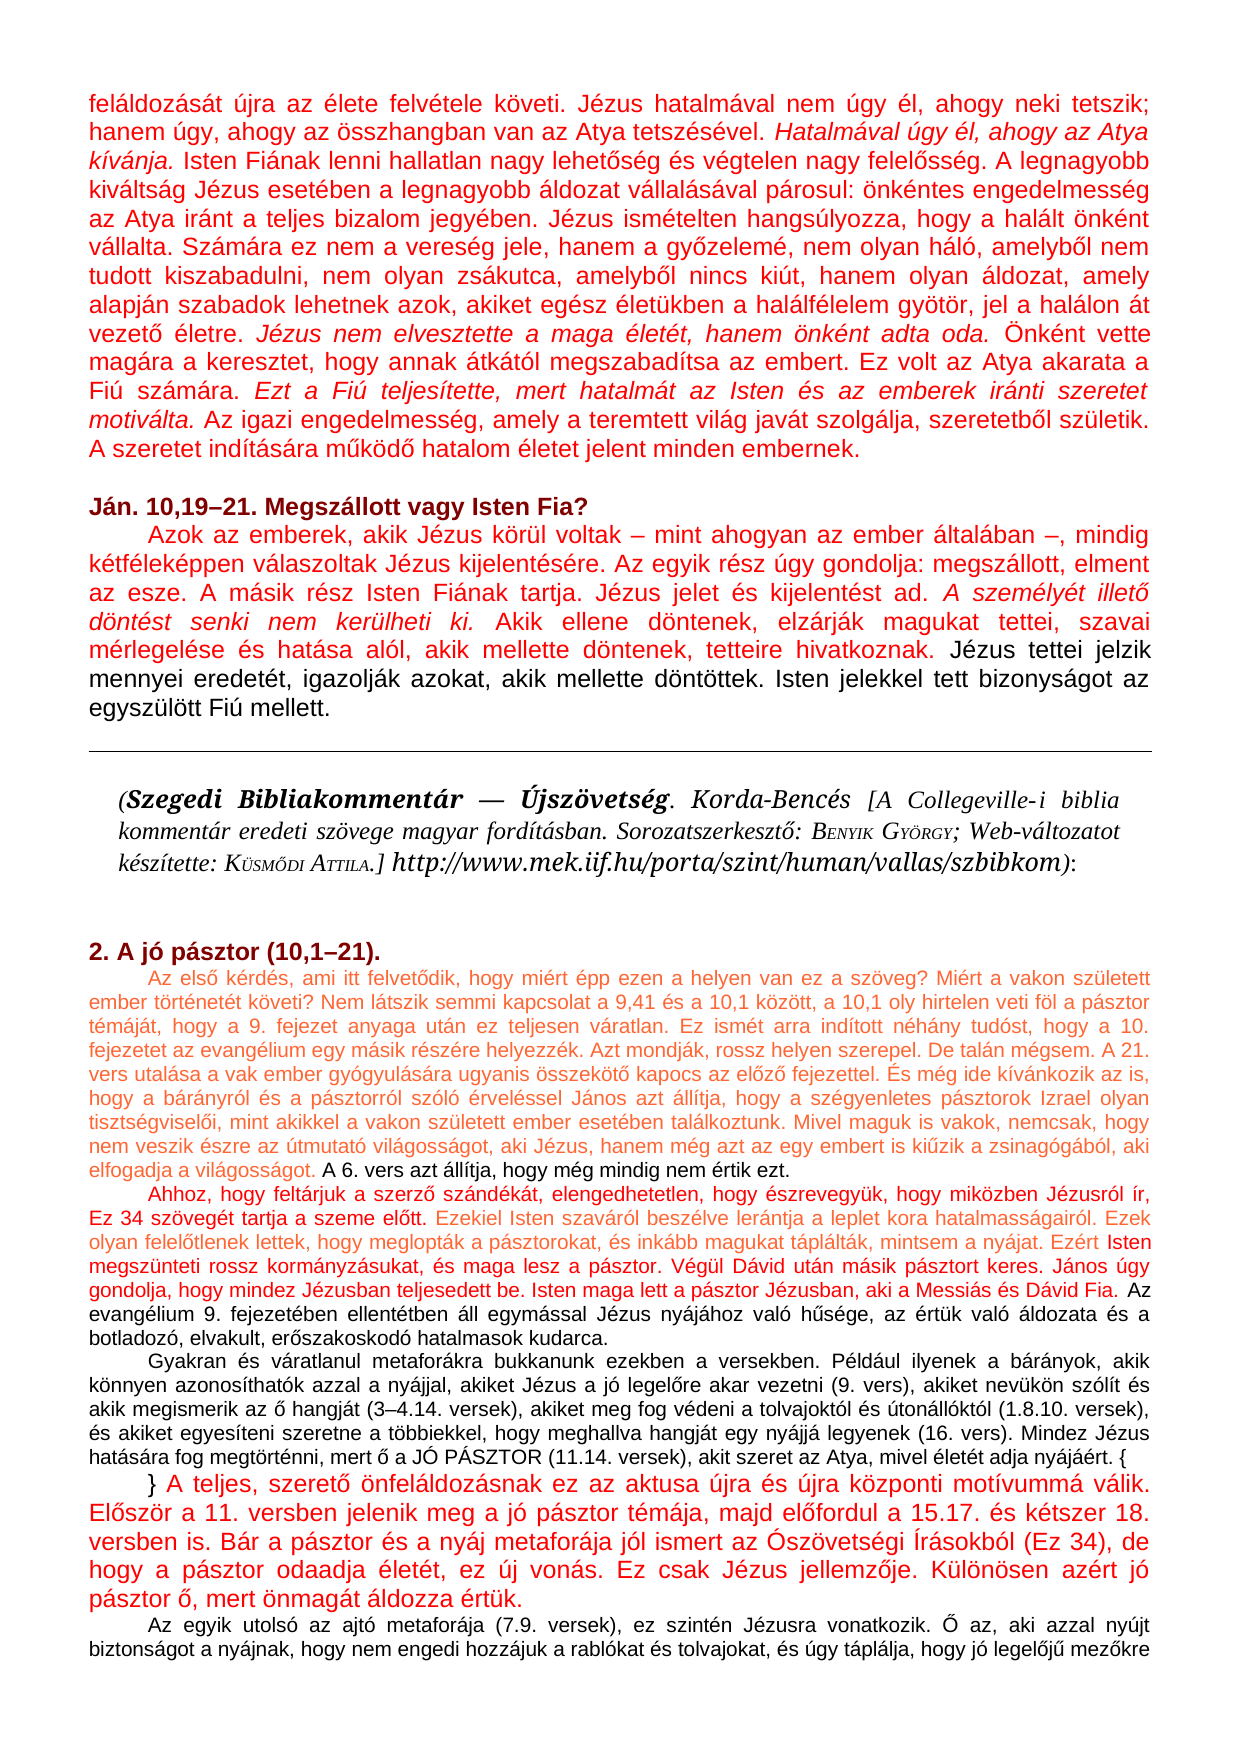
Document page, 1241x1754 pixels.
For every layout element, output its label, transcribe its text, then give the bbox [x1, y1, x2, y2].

text } A teljes, szerető önfeláldozásnak ez az aktusa újra és újra központi motívummá válik. Először a 11. versben jelenik meg a jó pásztor témája, majd előfordul a 15.17. és kétszer 18. versben is. Bár a pásztor és a nyáj metaforája jól ismert az Ószövetségi Írásokból (Ez 34), de hogy a pásztor odaadja életét, ez új vonás. Ez csak Jézus jellemzője. Különösen azért jó pásztor ő, mert önmagát áldozza értük. [88, 1469, 1152, 1613]
text Gyakran és váratlanul metaforákra bukkanunk ezekben a versekben. Például ilyenek a bárányok, akik könnyen azonosíthatók azzal a nyájjal, akiket Jézus a jó legelőre akar vezetni (9. vers), akiket nevükön szólít és akik megismerik az ő hangját (3–4.14. versek), akiket meg fog védeni a tolvajoktól és útonállóktól (1.8.10. versek), és akiket egyesíteni szeretne a többiekkel, hogy meghallva hangját egy nyájjá legyenek (16. vers). Mindez Jézus hatására fog megtörténni, mert ő a JÓ PÁSZTOR (11.14. versek), akit szeret az Atya, mivel életét adja nyájáért. { [88, 1349, 1152, 1469]
text Ahhoz, hogy feltárjuk a szerző szándékát, elengedhetetlen, hogy észrevegyük, hogy miközben Jézusról ír, Ez 34 szövegét tartja a szeme előtt. Ezekiel Isten szaváról beszélve lerántja a leplet kora hatalmasságairól. Ezek olyan felelőtlenek lettek, hogy meglopták a pásztorokat, és inkább magukat táplálták, mintsem a nyájat. Ezért Isten megszünteti rossz kormányzásukat, és maga lesz a pásztor. Végül Dávid után másik pásztort keres. János úgy gondolja, hogy mindez Jézusban teljesedett be. Isten maga lett a pásztor Jézusban, aki a Messiás és Dávid Fia. Az evangélium 9. fejezetében ellentétben áll egymással Jézus nyájához való hűsége, az értük való áldozata és a botladozó, elvakult, erőszakoskodó hatalmasok kudarca. [88, 1182, 1152, 1349]
text Az első kérdés, ami itt felvetődik, hogy miért épp ezen a helyen van ez a szöveg? Miért a vakon született ember történetét követi? Nem látszik semmi kapcsolat a 9,41 és a 10,1 között, a 10,1 oly hirtelen veti föl a pásztor témáját, hogy a 9. fejezet anyaga után ez teljesen váratlan. Ez ismét arra indított néhány tudóst, hogy a 10. fejezetet az evangélium egy másik részére helyezzék. Azt mondják, rossz helyen szerepel. De talán mégsem. A 21. vers utalása a vak ember gyógyulására ugyanis összekötő kapocs az előző fejezettel. És még ide kívánkozik az is, hogy a bárányról és a pásztorról szóló érveléssel János azt állítja, hogy a szégyenletes pásztorok Izrael olyan tisztségviselői, mint akikkel a vakon született ember esetében találkoztunk. Mivel maguk is vakok, nemcsak, hogy nem veszik észre az útmutató világosságot, aki Jézus, hanem még azt az egy embert is kiűzik a zsinagógából, aki elfogadja a világosságot. A 6. vers azt állítja, hogy még mindig nem értik ezt. [88, 966, 1152, 1182]
text Ján. 10,19–21. Megszállott vagy Isten Fia? [88, 492, 1152, 521]
text Az egyik utolsó az ajtó metaforája (7.9. versek), ez szintén Jézusra vonatkozik. Ő az, aki azzal nyújt biztonságot a nyájnak, hogy nem engedi hozzájuk a rablókat és tolvajokat, és úgy táplálja, hogy jó legelőjű mezőkre [88, 1613, 1152, 1661]
text (Szegedi Bibliakommentár ― Újszövetség. Korda-Bencés [A Collegeville‑i biblia kommentár eredeti szövege magyar fordításban. Sorozatszerkesztő: Benyik György; Web-változatot készítette: Küsmődi Attila.] http://www.mek.iif.hu/porta/szint/human/vallas/szbibkom): [88, 752, 1152, 908]
text Azok az emberek, akik Jézus körül voltak – mint ahogyan az ember általában –, mindig kétféleképpen válaszoltak Jézus kijelentésére. Az egyik rész úgy gondolja: megszállott, elment az esze. A másik rész Isten Fiának tartja. Jézus jelet és kijelentést ad. A személyét illető döntést senki nem kerülheti ki. Akik ellene döntenek, elzárják magukat tettei, szavai mérlegelése és hatása alól, akik mellette döntenek, tetteire hivatkoznak. Jézus tettei jelzik mennyei eredetét, igazolják azokat, akik mellette döntöttek. Isten jelekkel tett bizonyságot az egyszülött Fiú mellett. [88, 521, 1152, 722]
text 2. A jó pásztor (10,1–21). [88, 937, 1152, 966]
text feláldozását újra az élete felvétele követi. Jézus hatalmával nem úgy él, ahogy neki tetszik; hanem úgy, ahogy az összhangban van az Atya tetszésével. Hatalmával úgy él, ahogy az Atya kívánja. Isten Fiának lenni hallatlan nagy lehetőség és végtelen nagy felelősség. A legnagyobb kiváltság Jézus esetében a legnagyobb áldozat vállalásával párosul: önkéntes engedelmesség az Atya iránt a teljes bizalom jegyében. Jézus ismételten hangsúlyozza, hogy a halált önként vállalta. Számára ez nem a vereség jele, hanem a győzelemé, nem olyan háló, amelyből nem tudott kiszabadulni, nem olyan zsákutca, amelyből nincs kiút, hanem olyan áldozat, amely alapján szabadok lehetnek azok, akiket egész életükben a halálfélelem gyötör, jel a halálon át vezető életre. Jézus nem elvesztette a maga életét, hanem önként adta oda. Önként vette magára a keresztet, hogy annak átkától megszabadítsa az embert. Ez volt az Atya akarata a Fiú számára. Ezt a Fiú teljesítette, mert hatalmát az Isten és az emberek iránti szeretet motiválta. Az igazi engedelmesség, amely a teremtett világ javát szolgálja, szeretetből születik. A szeretet indítására működő hatalom életet jelent minden embernek. [88, 88, 1152, 462]
